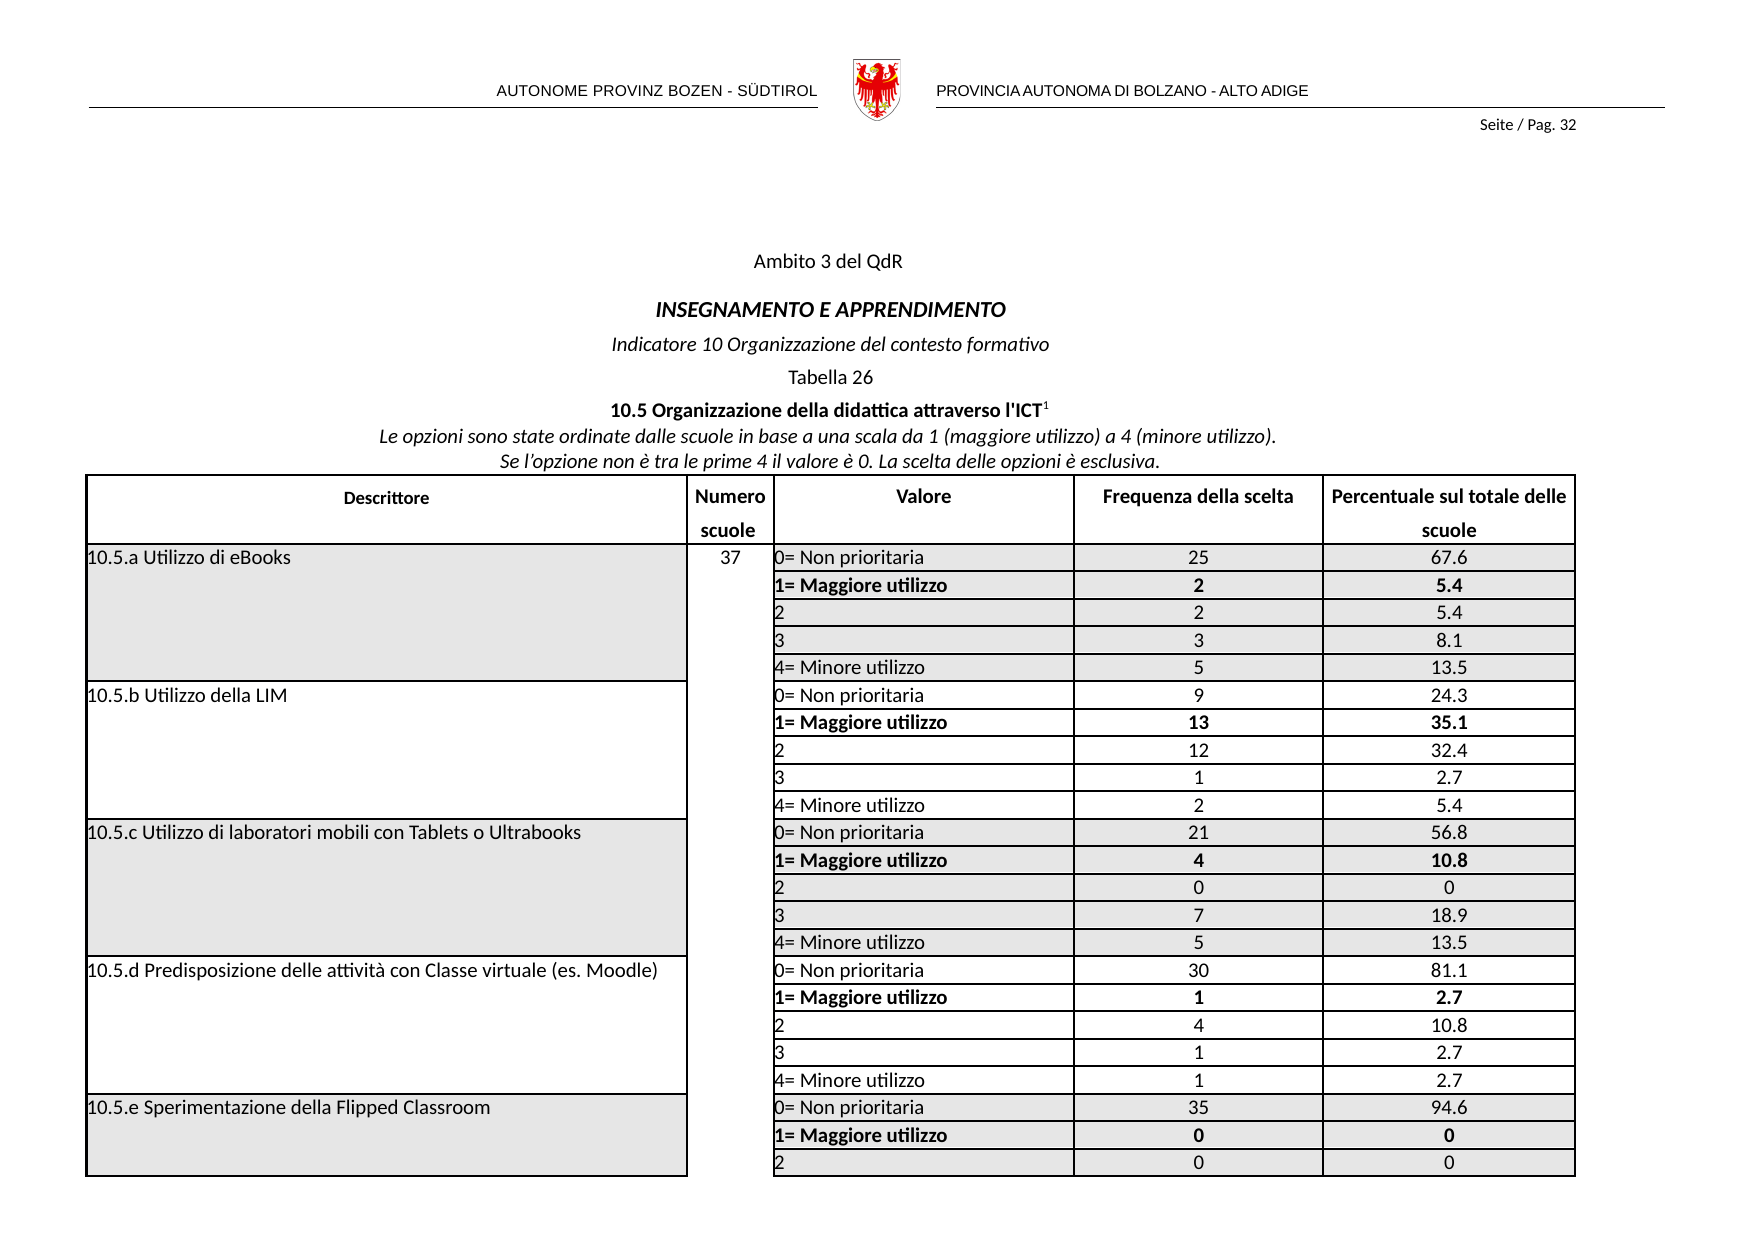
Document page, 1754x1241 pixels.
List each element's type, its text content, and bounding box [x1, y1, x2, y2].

table_cell 0= Non prioritaria [775, 682, 1073, 707]
table_cell 0 [1324, 1122, 1574, 1147]
table_cell 2 [1075, 600, 1322, 625]
table_cell 1= Maggiore utilizzo [775, 847, 1073, 872]
table_cell 5.4 [1324, 792, 1574, 817]
table_cell 4= Minore utilizzo [775, 655, 1073, 680]
table_cell 0= Non prioritaria [775, 1095, 1073, 1120]
table_cell 9 [1075, 682, 1322, 707]
table_cell 24.3 [1324, 682, 1574, 707]
table_cell 13.5 [1324, 930, 1574, 955]
table_cell 1 [1075, 1040, 1322, 1065]
table_cell 25 [1075, 545, 1322, 570]
table_cell 0= Non prioritaria [775, 957, 1073, 982]
table_cell 3 [775, 765, 1073, 790]
table_cell 5 [1075, 655, 1322, 680]
table_cell 0 [1324, 1150, 1574, 1175]
table_cell 0= Non prioritaria [775, 545, 1073, 570]
table_cell 2.7 [1324, 1040, 1574, 1065]
table_cell 2 [775, 600, 1073, 625]
table_cell 10.8 [1324, 847, 1574, 872]
table_cell 5.4 [1324, 600, 1574, 625]
table_cell 2.7 [1324, 765, 1574, 790]
table_cell 2 [775, 1150, 1073, 1175]
table_cell 4 [1075, 1012, 1322, 1037]
table_cell 0 [1324, 875, 1574, 900]
table_cell 1= Maggiore utilizzo [775, 572, 1073, 597]
table_cell 2 [1075, 572, 1322, 597]
table_cell 5.4 [1324, 572, 1574, 597]
table_cell 13.5 [1324, 655, 1574, 680]
table_cell 35 [1075, 1095, 1322, 1120]
table_cell 56.8 [1324, 820, 1574, 845]
table_cell 2.7 [1324, 985, 1574, 1010]
table_cell 81.1 [1324, 957, 1574, 982]
table_cell 0 [1075, 1122, 1322, 1147]
table_cell 2 [775, 1012, 1073, 1037]
table_cell 3 [1075, 627, 1322, 652]
table_cell 32.4 [1324, 737, 1574, 762]
table_cell 10.8 [1324, 1012, 1574, 1037]
picture [853, 59, 901, 121]
table_cell 12 [1075, 737, 1322, 762]
table_cell 35.1 [1324, 710, 1574, 735]
table_cell 10.5.a Utilizzo di eBooks [88, 545, 686, 680]
table_cell 0 [1075, 875, 1322, 900]
table_header Ambito 3 del QdR INSEGNAMENTO E APPRENDIMENTO Indicatore 10 Organizzazione del contesto formativo Tabella 26 10.5 Organizzazione della didattica attraverso l'ICT1 Le opzioni sono state ordinate dalle scuole in base a una scala da 1 (maggiore utilizzo) a 4 (minore utilizzo). Se l’opzione non è tra le prime 4 il valore è 0. La scelta delle opzioni è esclusiva. [86, 249, 1575, 474]
table_cell 1 [1075, 1067, 1322, 1092]
table_cell 0 [1075, 1150, 1322, 1175]
table_cell 8.1 [1324, 627, 1574, 652]
table_cell 1= Maggiore utilizzo [775, 985, 1073, 1010]
table_cell Numero scuole [688, 476, 773, 542]
table_cell 13 [1075, 710, 1322, 735]
table_cell 30 [1075, 957, 1322, 982]
table_cell 21 [1075, 820, 1322, 845]
table_cell 0= Non prioritaria [775, 820, 1073, 845]
table_cell 2.7 [1324, 1067, 1574, 1092]
table_cell 1 [1075, 765, 1322, 790]
table_cell 1= Maggiore utilizzo [775, 1122, 1073, 1147]
table_cell 1= Maggiore utilizzo [775, 710, 1073, 735]
table_cell 3 [775, 627, 1073, 652]
table_cell 2 [775, 875, 1073, 900]
table_cell 37 [688, 545, 773, 1175]
table_cell 18.9 [1324, 902, 1574, 927]
table_cell 10.5.d Predisposizione delle attività con Classe virtuale (es. Moodle) [88, 957, 686, 1092]
table_cell Percentuale sul totale delle scuole [1324, 476, 1574, 542]
table_cell 67.6 [1324, 545, 1574, 570]
table_cell Descrittore [88, 476, 686, 542]
table_cell 2 [775, 737, 1073, 762]
table_cell 10.5.c Utilizzo di laboratori mobili con Tablets o Ultrabooks [88, 820, 686, 955]
table_cell 10.5.b Utilizzo della LIM [88, 682, 686, 817]
table_cell 4= Minore utilizzo [775, 930, 1073, 955]
table_cell 5 [1075, 930, 1322, 955]
table_cell 4= Minore utilizzo [775, 1067, 1073, 1092]
table_cell 2 [1075, 792, 1322, 817]
table_cell 7 [1075, 902, 1322, 927]
table_cell 94.6 [1324, 1095, 1574, 1120]
table_cell 10.5.e Sperimentazione della Flipped Classroom [88, 1095, 686, 1175]
table_cell 3 [775, 902, 1073, 927]
table_cell 4 [1075, 847, 1322, 872]
table_cell Frequenza della scelta [1075, 476, 1322, 542]
table_cell 3 [775, 1040, 1073, 1065]
table_cell Valore [775, 476, 1073, 542]
table_cell 4= Minore utilizzo [775, 792, 1073, 817]
table_cell 1 [1075, 985, 1322, 1010]
